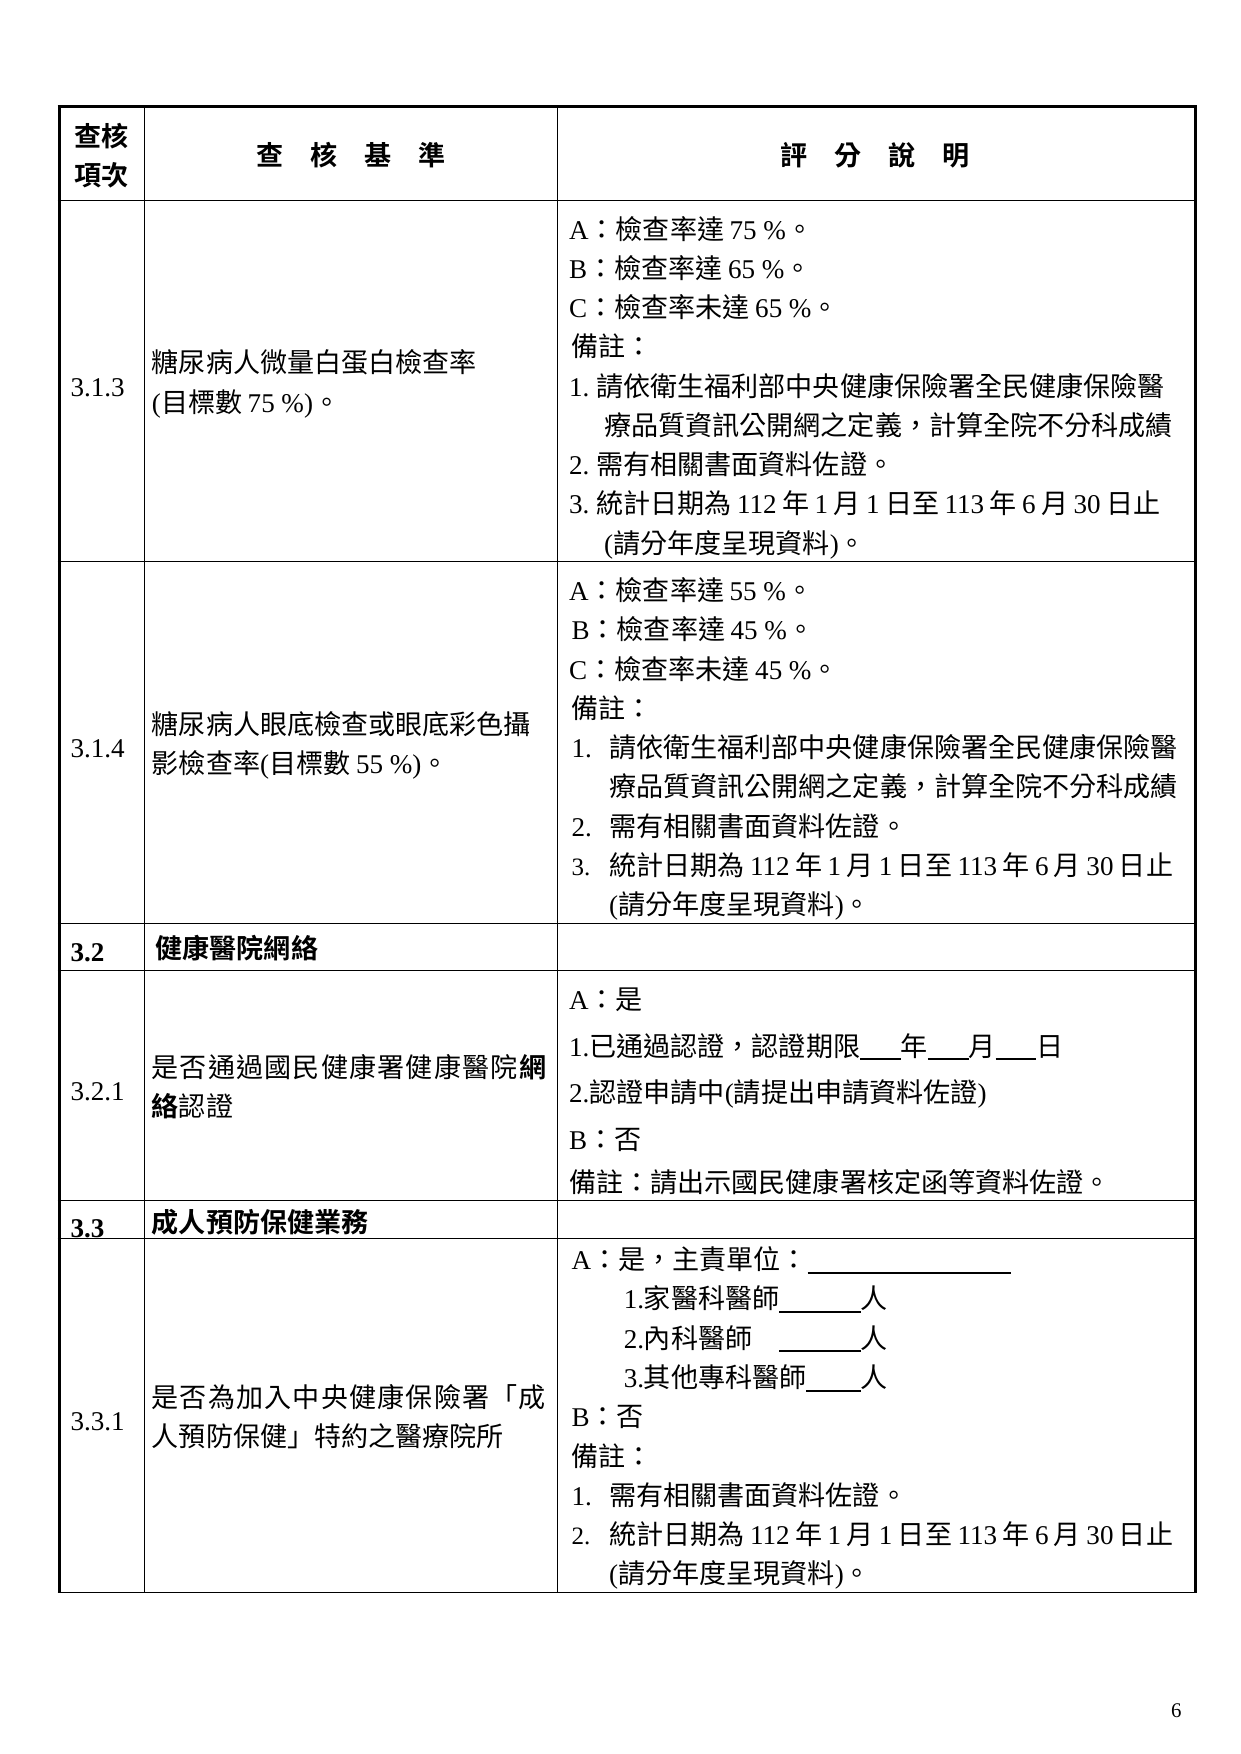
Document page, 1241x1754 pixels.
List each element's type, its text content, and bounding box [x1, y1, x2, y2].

table_cell 3.1.3 [61, 201, 144, 561]
table_cell A：檢查率達55 %。 B：檢查率達45 %。 C：檢查率未達45 %。 備註： 請依衛生福利部中央健康保險署全民健康保險醫療品質資訊公開網之定義，計算全院不分科成績 需有相關書面資料佐證。 統計日期為112年1月1日至113年6月30日止(請分年度呈現資料)。 [558, 562, 1194, 922]
table_cell A：是 1.已通過認證，認證期限 年 月 日 2.認證申請中(請提出申請資料佐證) B：否 備註：請出示國民健康署核定函等資料佐證。 [558, 971, 1194, 1200]
table_cell 糖尿病人微量白蛋白檢查率 (目標數75 %)。 [145, 201, 557, 561]
table_cell A：檢查率達75 %。 B：檢查率達65 %。 C：檢查率未達65 %。 備註： 1. 請依衛生福利部中央健康保險署全民健康保險醫 療品質資訊公開網之定義，計算全院不分科成績 2. 需有相關書面資料佐證。 3. 統計日期為112年1月1日至113年6月30日止 (請分年度呈現資料)。 [558, 201, 1194, 561]
table_cell 健康醫院網絡 [145, 924, 557, 970]
table_header 查核 項次 [61, 108, 144, 199]
table_cell 3.2 [61, 924, 144, 970]
table_cell A：是，主責單位： 1.家醫科醫師 人 2.內科醫師 人 3.其他專科醫師 人 B：否 備註： 需有相關書面資料佐證。 統計日期為112年1月1日至113年6月30日止(請分年度呈現資料)。 [558, 1239, 1194, 1592]
table_cell 成人預防保健業務 [145, 1201, 557, 1238]
table_cell [558, 1201, 1194, 1238]
table_cell 3.2.1 [61, 971, 144, 1200]
table_header 查 核 基 準 [145, 108, 557, 199]
table_cell 3.3 [61, 1201, 144, 1238]
table_cell 3.1.4 [61, 562, 144, 922]
table_cell 是否為加入中央健康保險署「成人預防保健」特約之醫療院所 [145, 1239, 557, 1592]
table_cell [558, 924, 1194, 970]
table_header 評 分 說 明 [558, 108, 1194, 199]
table_cell 是否通過國民健康署健康醫院網絡認證 [145, 971, 557, 1200]
table_cell 3.3.1 [61, 1239, 144, 1592]
table_cell 糖尿病人眼底檢查或眼底彩色攝影檢查率(目標數55 %)。 [145, 562, 557, 922]
